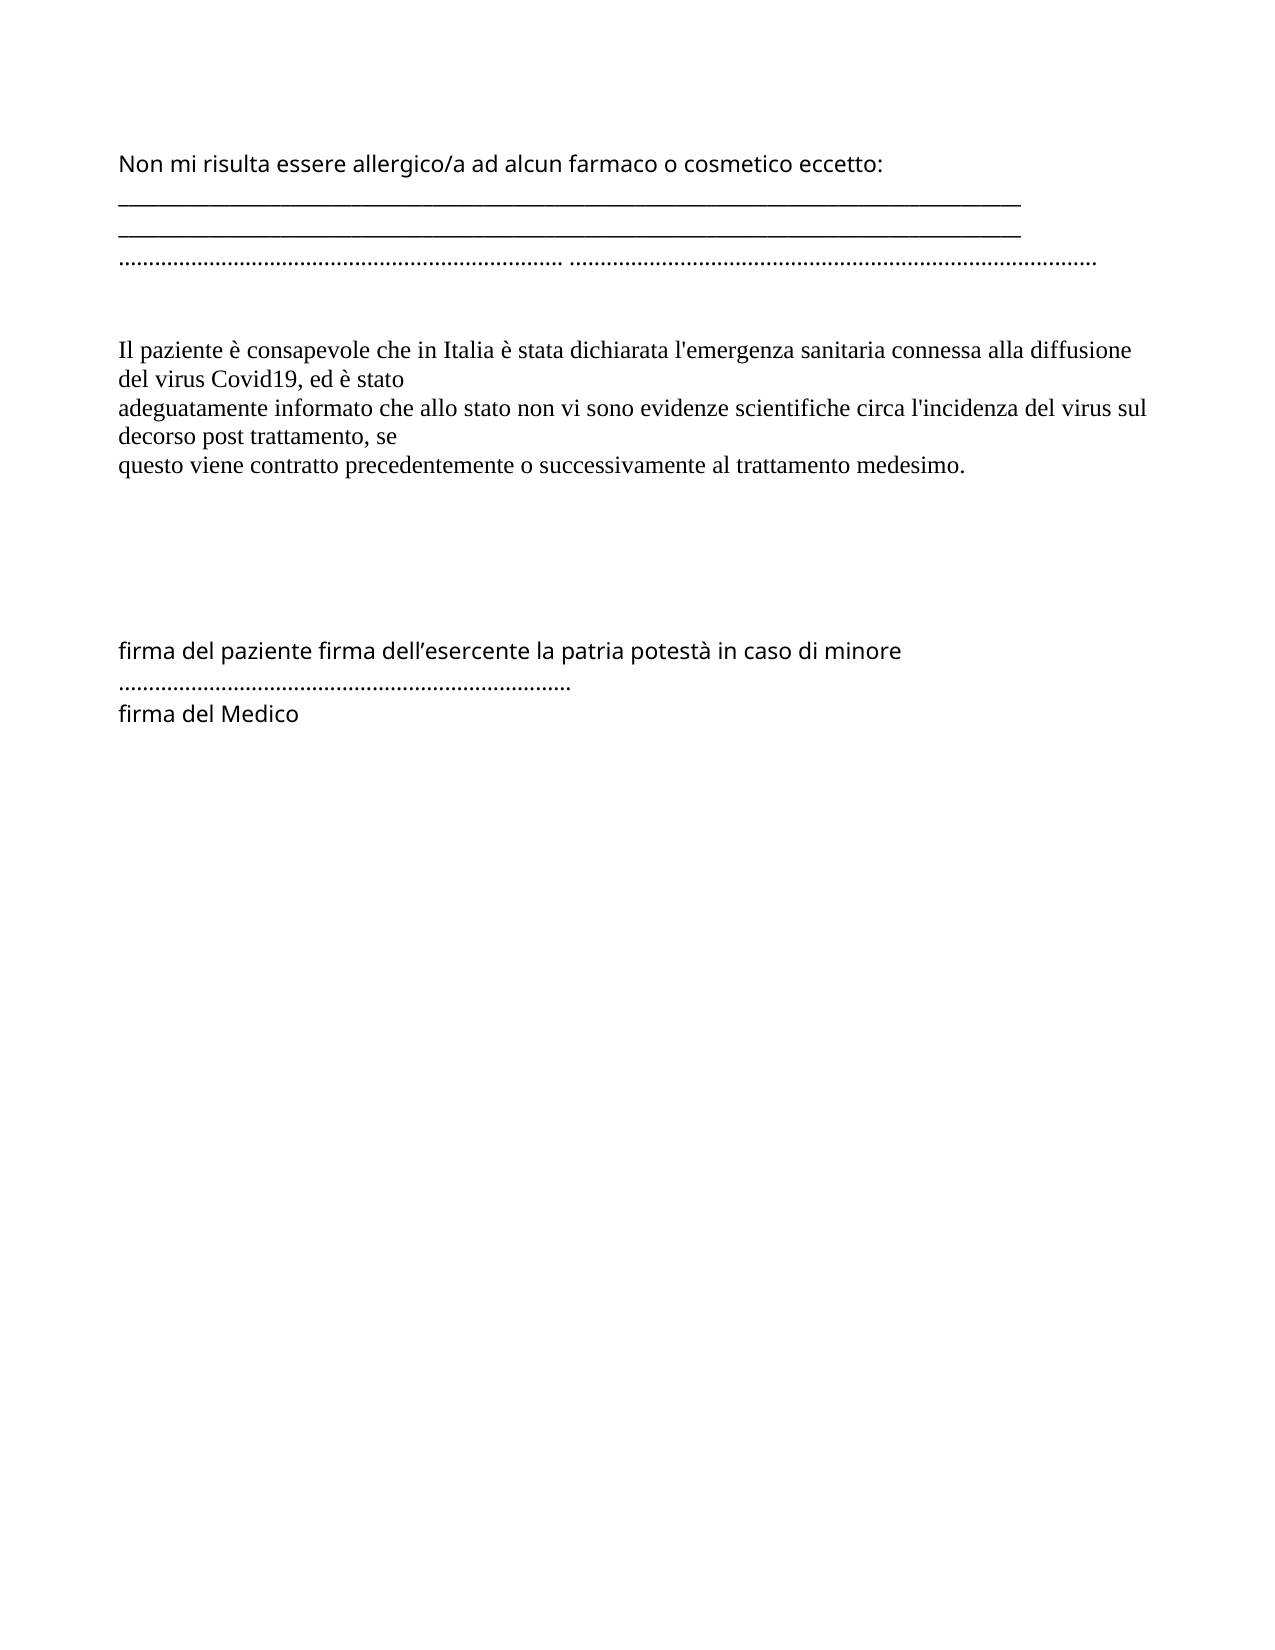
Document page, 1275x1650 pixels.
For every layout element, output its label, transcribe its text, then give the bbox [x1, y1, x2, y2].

text _________________________________________________________________________________________ [118, 179, 1157, 210]
text questo viene contratto precedentemente o successivamente al trattamento medesimo. [118, 450, 1157, 479]
text ……………………………........................................ ...................................................................................... [118, 241, 1157, 273]
text ………………………………………………………………… [118, 666, 1157, 698]
text adeguatamente informato che allo stato non vi sono evidenze scientifiche circa l'incidenza del virus sul decorso post trattamento, se [118, 393, 1157, 450]
text Il paziente è consapevole che in Italia è stata dichiarata l'emergenza sanitaria connessa alla diffusione del virus Covid19, ed è stato [118, 335, 1157, 393]
text firma del paziente firma dell’esercente la patria potestà in caso di minore [118, 635, 1157, 666]
text firma del Medico [118, 698, 1157, 729]
text Non mi risulta essere allergico/a ad alcun farmaco o cosmetico eccetto: [118, 148, 1157, 179]
text _________________________________________________________________________________________ [118, 210, 1157, 241]
